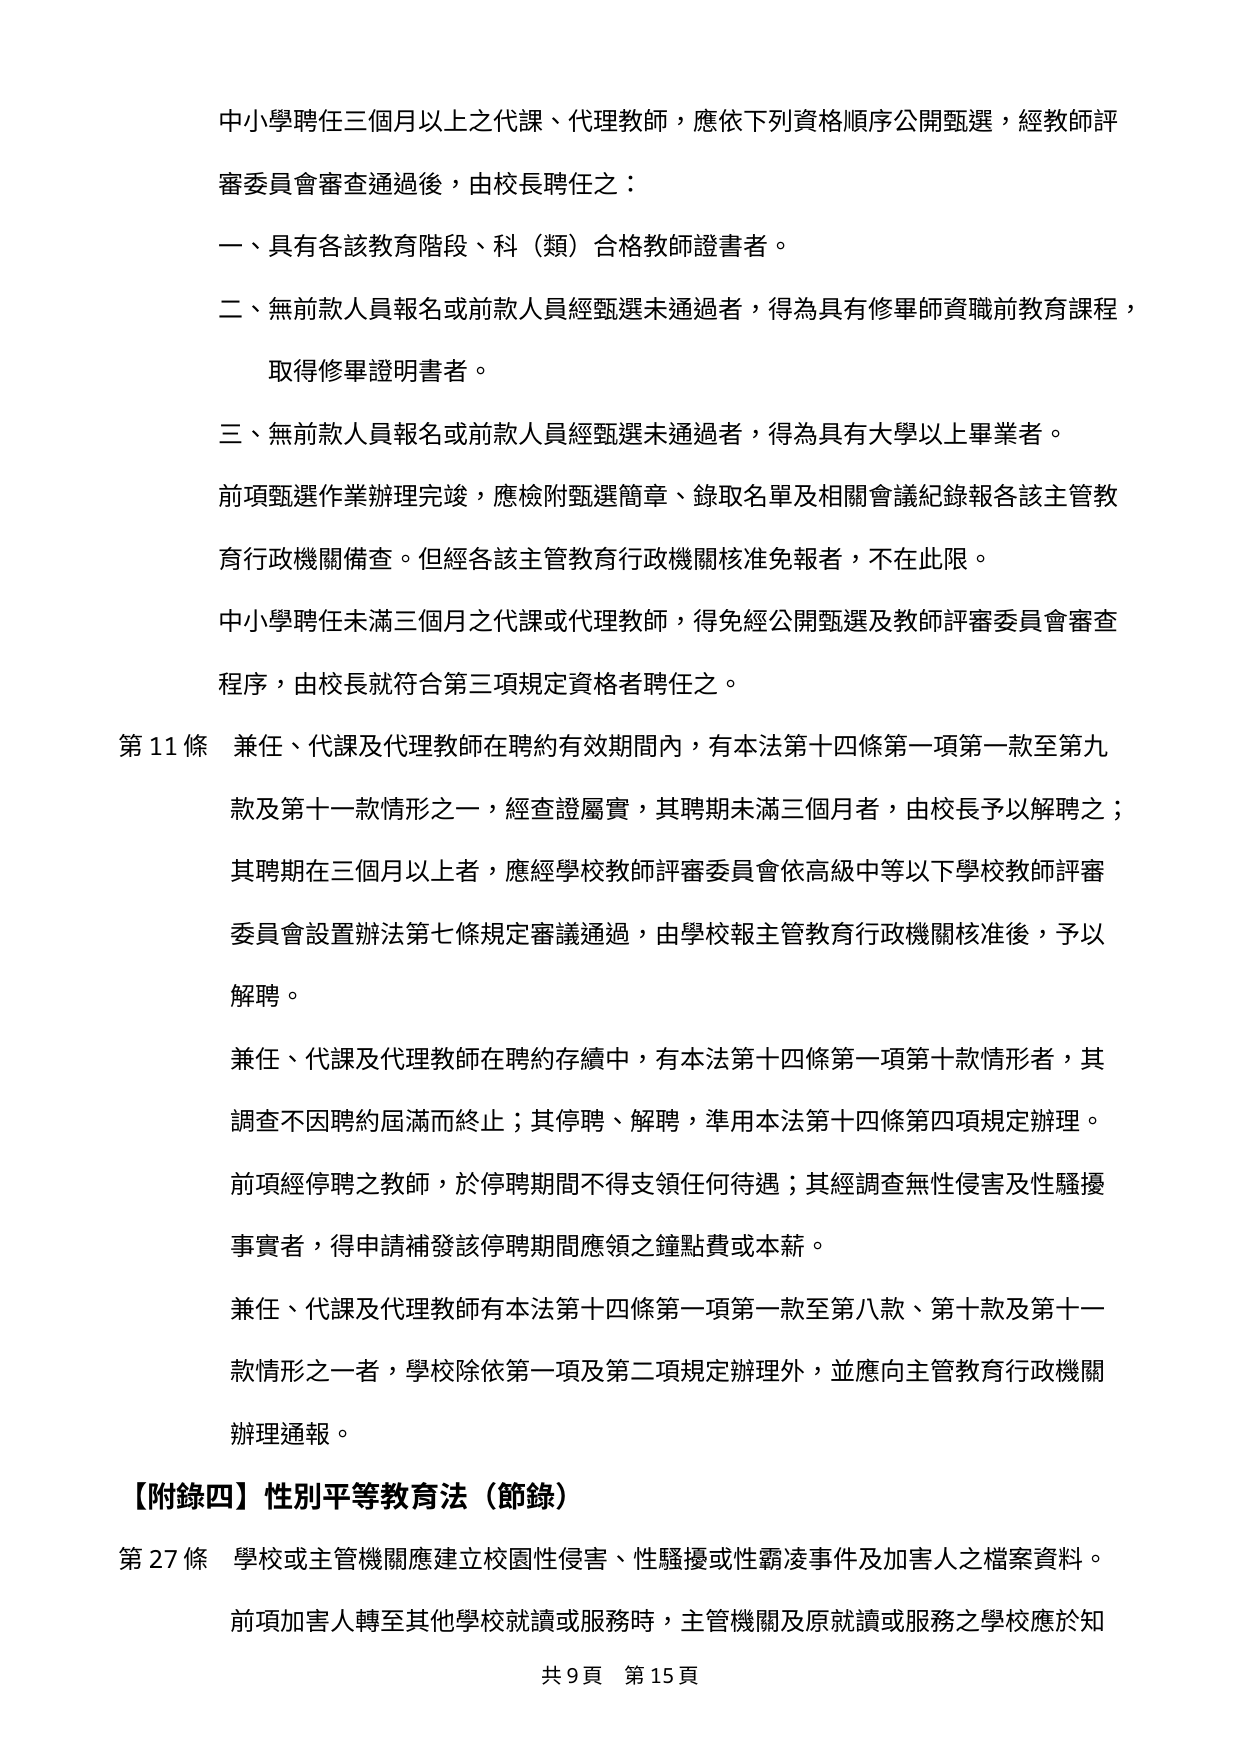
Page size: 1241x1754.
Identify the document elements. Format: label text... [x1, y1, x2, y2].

text 中小學聘任未滿三個月之代課或代理教師，得免經公開甄選及教師評審委員會審查程序，由校長就符合第三項規定資格者聘任之。 [218, 578, 1122, 703]
text 第27條 學校或主管機關應建立校園性侵害、性騷擾或性霸凌事件及加害人之檔案資料。 [118, 1516, 1122, 1578]
text 二、無前款人員報名或前款人員經甄選未通過者，得為具有修畢師資職前教育課程，取得修畢證明書者。 [218, 266, 1122, 391]
text 兼任、代課及代理教師有本法第十四條第一項第一款至第八款、第十款及第十一款情形之一者，學校除依第一項及第二項規定辦理外，並應向主管教育行政機關辦理通報。 [231, 1266, 1122, 1453]
text 前項加害人轉至其他學校就讀或服務時，主管機關及原就讀或服務之學校應於知 [231, 1578, 1122, 1641]
text 第11條 兼任、代課及代理教師在聘約有效期間內，有本法第十四條第一項第一款至第九款及第十一款情形之一，經查證屬實，其聘期未滿三個月者，由校長予以解聘之；其聘期在三個月以上者，應經學校教師評審委員會依高級中等以下學校教師評審委員會設置辦法第七條規定審議通過，由學校報主管教育行政機關核准後，予以解聘。 [118, 703, 1122, 1016]
text 前項甄選作業辦理完竣，應檢附甄選簡章、錄取名單及相關會議紀錄報各該主管教育行政機關備查。但經各該主管教育行政機關核准免報者，不在此限。 [218, 453, 1122, 578]
text 中小學聘任三個月以上之代課、代理教師，應依下列資格順序公開甄選，經教師評審委員會審查通過後，由校長聘任之： [218, 78, 1122, 203]
text 【附錄四】性別平等教育法（節錄） [118, 1453, 1122, 1516]
text 三、無前款人員報名或前款人員經甄選未通過者，得為具有大學以上畢業者。 [118, 391, 1122, 453]
text 前項經停聘之教師，於停聘期間不得支領任何待遇；其經調查無性侵害及性騷擾事實者，得申請補發該停聘期間應領之鐘點費或本薪。 [231, 1141, 1122, 1266]
text 兼任、代課及代理教師在聘約存續中，有本法第十四條第一項第十款情形者，其調查不因聘約屆滿而終止；其停聘、解聘，準用本法第十四條第四項規定辦理。 [231, 1016, 1122, 1141]
text 一、具有各該教育階段、科（類）合格教師證書者。 [118, 203, 1122, 266]
